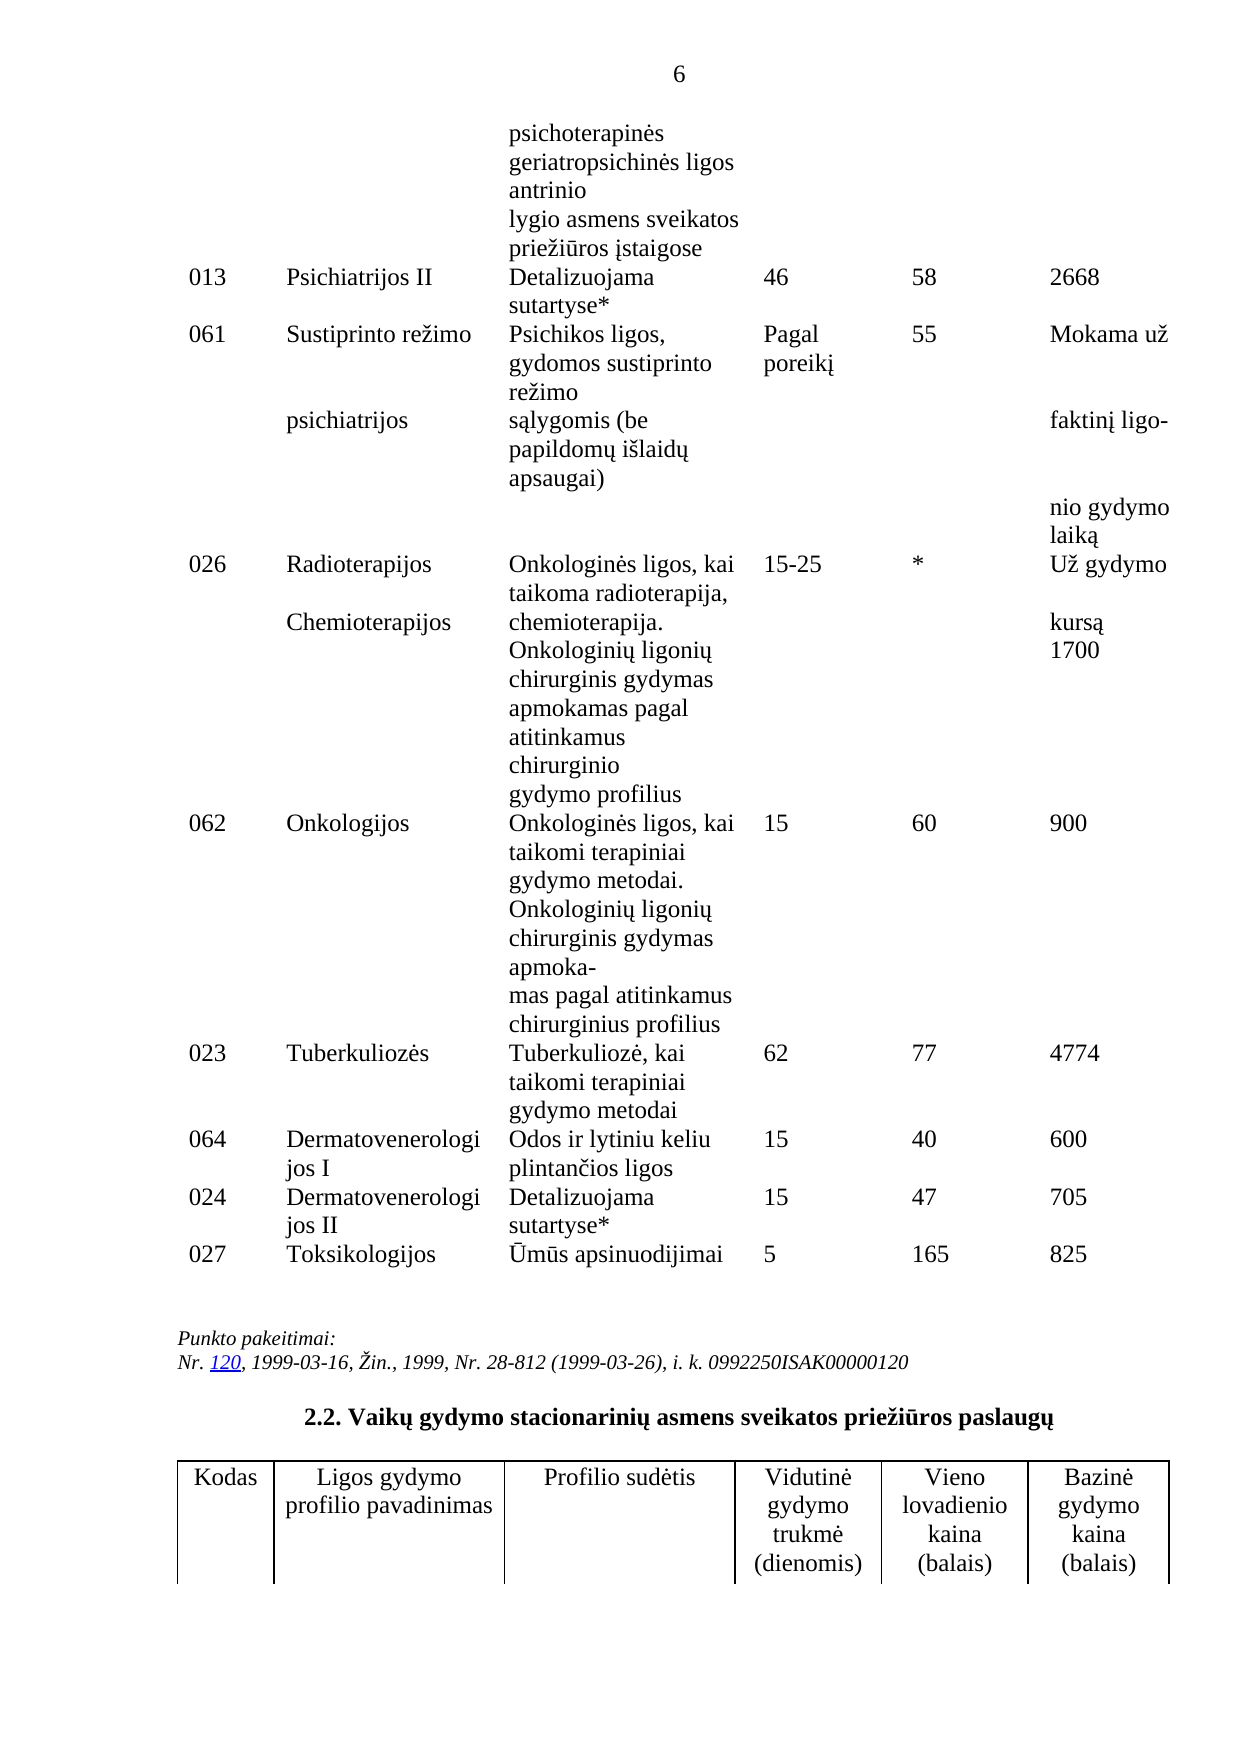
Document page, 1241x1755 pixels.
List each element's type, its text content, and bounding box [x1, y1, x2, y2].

table_cell 023 [177, 1038, 275, 1124]
table_cell 900 [1038, 808, 1181, 866]
table_cell Tuberkuliozė, kai taikomi terapiniai gydymo metodai [498, 1038, 752, 1124]
table_cell [177, 406, 275, 492]
table_cell [275, 636, 497, 693]
table_header Ligos gydymo profilio pavadinimas [275, 1462, 504, 1583]
table_cell Detalizuojama sutartyse* [498, 1182, 752, 1239]
table_cell Dermatovenerologijos I [275, 1124, 497, 1182]
table_cell [498, 521, 752, 549]
table_cell [177, 607, 275, 636]
table_header Vieno lovadienio kaina (balais) [882, 1462, 1027, 1583]
table_cell [900, 981, 1038, 1038]
table_cell [1038, 894, 1181, 981]
table_cell [275, 492, 497, 521]
table_cell [752, 866, 900, 894]
table_cell [1038, 981, 1181, 1038]
table_cell [177, 894, 275, 981]
table_cell [900, 521, 1038, 549]
table_cell gydymo metodai. [498, 866, 752, 894]
table_cell [752, 204, 900, 262]
table_cell [900, 894, 1038, 981]
table_cell Onkologinės ligos, kai taikoma radioterapija, [498, 549, 752, 607]
table_cell 064 [177, 1124, 275, 1182]
table_cell [177, 981, 275, 1038]
table_cell [900, 636, 1038, 693]
table_cell 40 [900, 1124, 1038, 1182]
table_cell Detalizuojama sutartyse* [498, 262, 752, 319]
table_cell Radioterapijos [275, 549, 497, 607]
table_cell [752, 492, 900, 521]
text Punkto pakeitimai: [177, 1326, 1181, 1350]
table_cell faktinį ligo- [1038, 406, 1181, 492]
table_cell 061 [177, 319, 275, 406]
table_cell [752, 607, 900, 636]
table_cell [1038, 204, 1181, 262]
table_cell [900, 693, 1038, 779]
table_cell Tuberkuliozės [275, 1038, 497, 1124]
table_header Bazinė gydymo kaina (balais) [1029, 1462, 1168, 1583]
table_cell 15 [752, 1182, 900, 1239]
table_cell 55 [900, 319, 1038, 406]
table_cell 027 [177, 1239, 275, 1268]
table_cell 62 [752, 1038, 900, 1124]
table_cell 705 [1038, 1182, 1181, 1239]
table_cell Pagal poreikį [752, 319, 900, 406]
table_cell [752, 636, 900, 693]
table_cell [177, 779, 275, 808]
table_cell 2668 [1038, 262, 1181, 319]
table_cell nio gydymo [1038, 492, 1181, 521]
table_cell [752, 521, 900, 549]
table_cell [177, 693, 275, 779]
table_cell [752, 693, 900, 779]
table_cell [275, 981, 497, 1038]
table_cell [900, 204, 1038, 262]
table_cell 026 [177, 549, 275, 607]
table_cell mas pagal atitinkamus chirurginius profilius [498, 981, 752, 1038]
table_cell Odos ir lytiniu keliu plintančios ligos [498, 1124, 752, 1182]
table_cell Sustiprinto režimo [275, 319, 497, 406]
table_header Kodas [178, 1462, 273, 1583]
table_cell [498, 492, 752, 521]
table_cell Už gydymo [1038, 549, 1181, 607]
table_cell [275, 521, 497, 549]
table_cell 15-25 [752, 549, 900, 607]
table_cell sąlygomis (be papildomų išlaidų apsaugai) [498, 406, 752, 492]
table_cell [752, 118, 900, 204]
table_cell [900, 866, 1038, 894]
table_cell chemioterapija. [498, 607, 752, 636]
table_cell Psichikos ligos, gydomos sustiprinto režimo [498, 319, 752, 406]
table_cell [1038, 866, 1181, 894]
table_cell Mokama už [1038, 319, 1181, 406]
table_header Profilio sudėtis [505, 1462, 734, 1583]
table_cell lygio asmens sveikatos priežiūros įstaigose [498, 204, 752, 262]
table_cell [1038, 118, 1181, 204]
table_cell Onkologijos [275, 808, 497, 866]
table_cell [275, 693, 497, 779]
table_cell 77 [900, 1038, 1038, 1124]
table_cell [1038, 693, 1181, 779]
table_cell 4774 [1038, 1038, 1181, 1124]
table_cell [275, 204, 497, 262]
table_cell Onkologinių ligonių chirurginis gydymas apmoka- [498, 894, 752, 981]
table_cell 5 [752, 1239, 900, 1268]
table_cell Chemioterapijos [275, 607, 497, 636]
table_cell [177, 204, 275, 262]
table_cell 15 [752, 1124, 900, 1182]
table_cell apmokamas pagal atitinkamus chirurginio [498, 693, 752, 779]
table_cell * [900, 549, 1038, 607]
table_cell 825 [1038, 1239, 1181, 1268]
table_cell 58 [900, 262, 1038, 319]
table_cell [177, 636, 275, 693]
table_cell gydymo profilius [498, 779, 752, 808]
table_cell Toksikologijos [275, 1239, 497, 1268]
table_cell [275, 866, 497, 894]
table_cell [177, 118, 275, 204]
table_cell Onkologinės ligos, kai taikomi terapiniai [498, 808, 752, 866]
table_cell psichoterapinės geriatropsichinės ligos antrinio [498, 118, 752, 204]
table_cell 165 [900, 1239, 1038, 1268]
table_cell [900, 118, 1038, 204]
table_cell [900, 779, 1038, 808]
table_cell 1700 [1038, 636, 1181, 693]
table_cell 47 [900, 1182, 1038, 1239]
table_cell [900, 492, 1038, 521]
text 2.2. Vaikų gydymo stacionarinių asmens sveikatos priežiūros paslaugų [177, 1402, 1181, 1431]
table_header Vidutinė gydymo trukmė (dienomis) [736, 1462, 881, 1583]
table_cell [177, 866, 275, 894]
table_cell Onkologinių ligonių chirurginis gydymas [498, 636, 752, 693]
table_cell Dermatovenerologijos II [275, 1182, 497, 1239]
table_cell [275, 894, 497, 981]
table_cell psichiatrijos [275, 406, 497, 492]
table_cell 024 [177, 1182, 275, 1239]
table_cell 062 [177, 808, 275, 866]
table_cell 15 [752, 808, 900, 866]
table_cell 46 [752, 262, 900, 319]
table_cell [900, 607, 1038, 636]
table_cell [752, 779, 900, 808]
table_cell [752, 894, 900, 981]
table_cell [752, 981, 900, 1038]
table_cell 013 [177, 262, 275, 319]
table_cell [900, 406, 1038, 492]
table_cell Ūmūs apsinuodijimai [498, 1239, 752, 1268]
table_cell Psichiatrijos II [275, 262, 497, 319]
table_cell [177, 521, 275, 549]
table_cell [177, 492, 275, 521]
table_cell [1038, 779, 1181, 808]
table_header [1170, 1460, 1181, 1583]
text Nr. 120, 1999-03-16, Žin., 1999, Nr. 28-812 (1999-03-26), i. k. 0992250ISAK00000120 [177, 1350, 1181, 1374]
table_cell [752, 406, 900, 492]
table_cell kursą [1038, 607, 1181, 636]
table_cell 60 [900, 808, 1038, 866]
table_cell [275, 118, 497, 204]
table_cell 600 [1038, 1124, 1181, 1182]
table_cell laiką [1038, 521, 1181, 549]
table_cell [275, 779, 497, 808]
